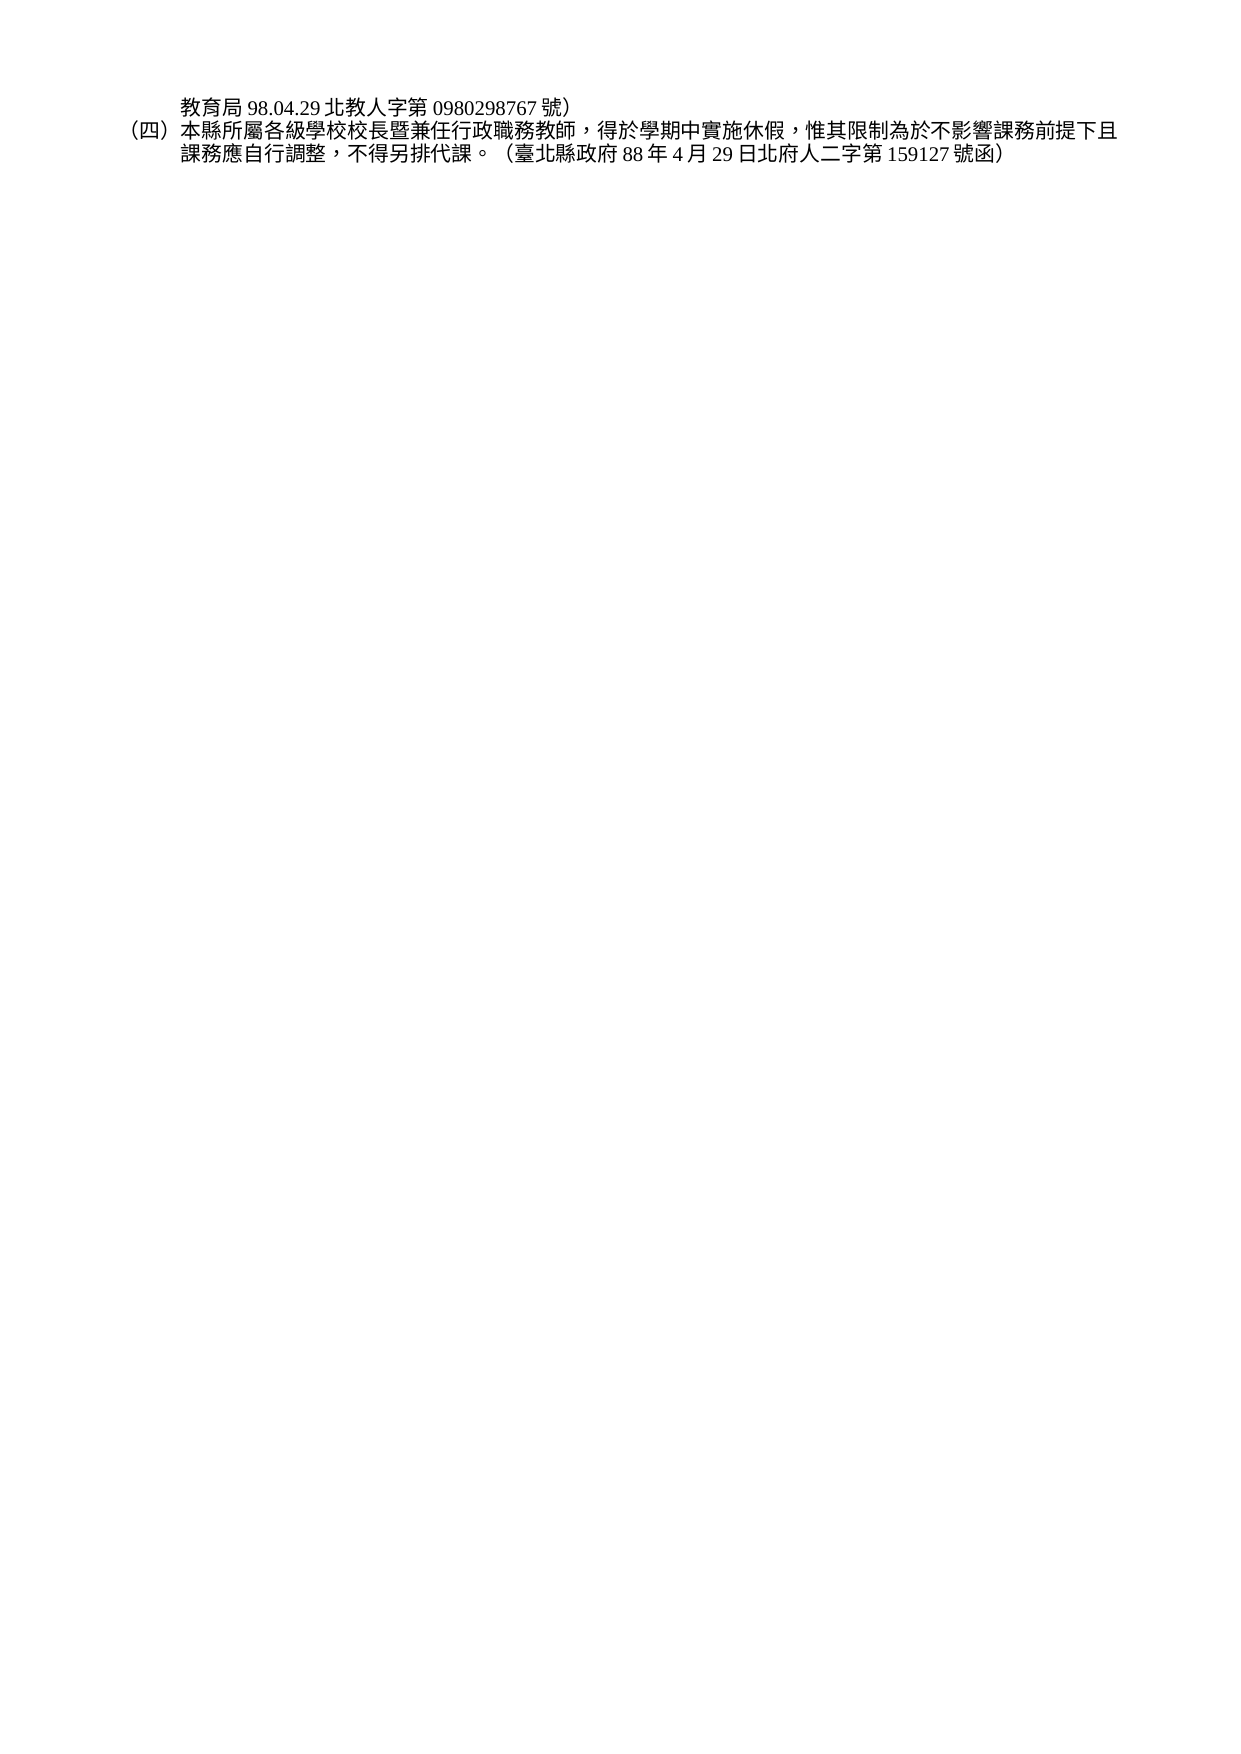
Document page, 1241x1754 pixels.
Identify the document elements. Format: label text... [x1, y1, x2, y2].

text 教育局98.04.29北教人字第0980298767號） [118, 97, 1122, 120]
text （四）本縣所屬各級學校校長暨兼任行政職務教師，得於學期中實施休假，惟其限制為於不影響課務前提下且課務應自行調整，不得另排代課。（臺北縣政府88年4月29日北府人二字第159127號函） [118, 120, 1122, 166]
